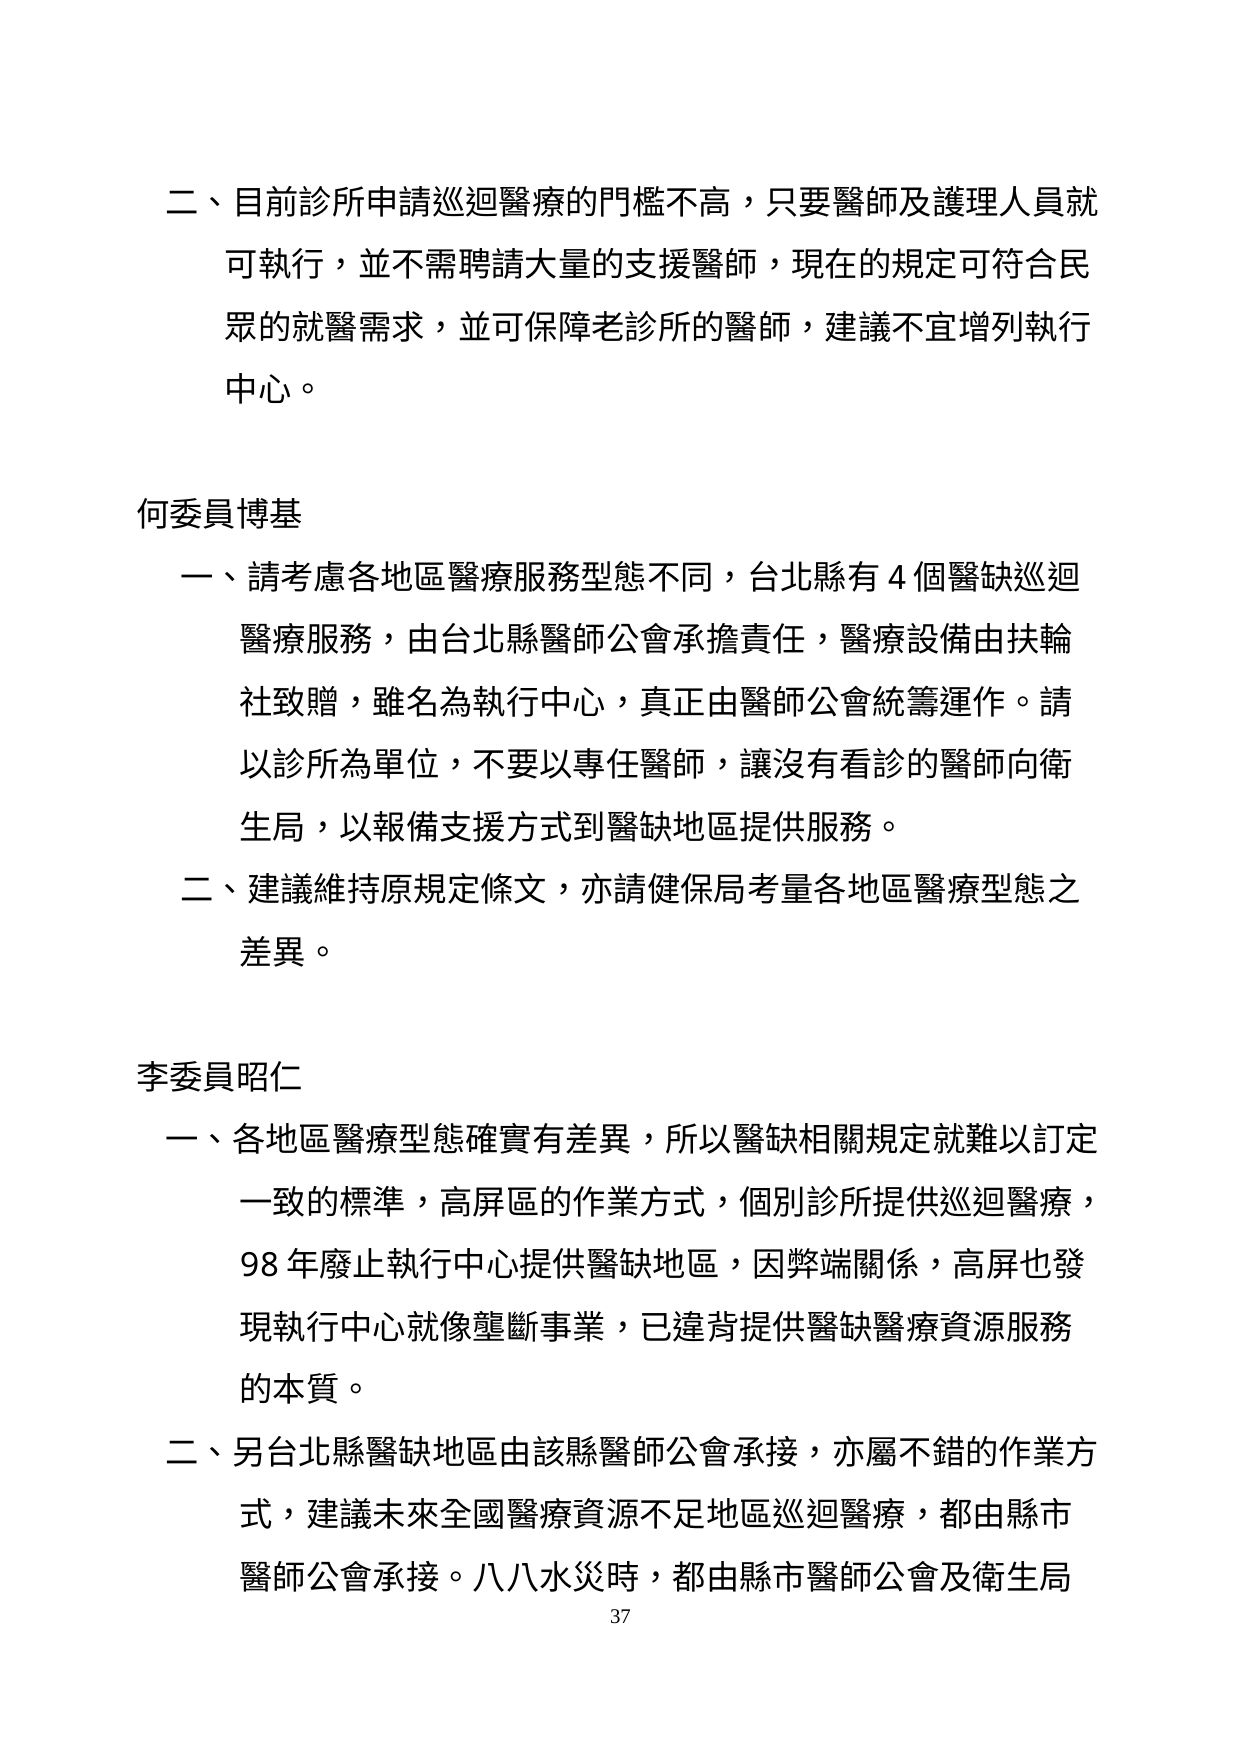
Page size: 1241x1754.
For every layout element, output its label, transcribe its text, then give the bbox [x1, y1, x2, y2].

text 一、請考慮各地區醫療服務型態不同，台北縣有4個醫缺巡迴醫療服務，由台北縣醫師公會承擔責任，醫療設備由扶輪社致贈，雖名為執行中心，真正由醫師公會統籌運作。請以診所為單位，不要以專任醫師，讓沒有看診的醫師向衛生局，以報備支援方式到醫缺地區提供服務。 [180, 533, 1104, 846]
text 李委員昭仁 [136, 1033, 1104, 1096]
text 二、另台北縣醫缺地區由該縣醫師公會承接，亦屬不錯的作業方式，建議未來全國醫療資源不足地區巡迴醫療，都由縣市醫師公會承接。八八水災時，都由縣市醫師公會及衛生局 [165, 1408, 1104, 1596]
text 二、目前診所申請巡迴醫療的門檻不高，只要醫師及護理人員就可執行，並不需聘請大量的支援醫師，現在的規定可符合民眾的就醫需求，並可保障老診所的醫師，建議不宜增列執行中心。 [165, 158, 1104, 408]
text 一、各地區醫療型態確實有差異，所以醫缺相關規定就難以訂定一致的標準，高屏區的作業方式，個別診所提供巡迴醫療，98年廢止執行中心提供醫缺地區，因弊端關係，高屏也發現執行中心就像壟斷事業，已違背提供醫缺醫療資源服務的本質。 [165, 1096, 1104, 1408]
text 何委員博基 [136, 471, 1104, 533]
text 二、建議維持原規定條文，亦請健保局考量各地區醫療型態之差異。 [180, 846, 1104, 971]
